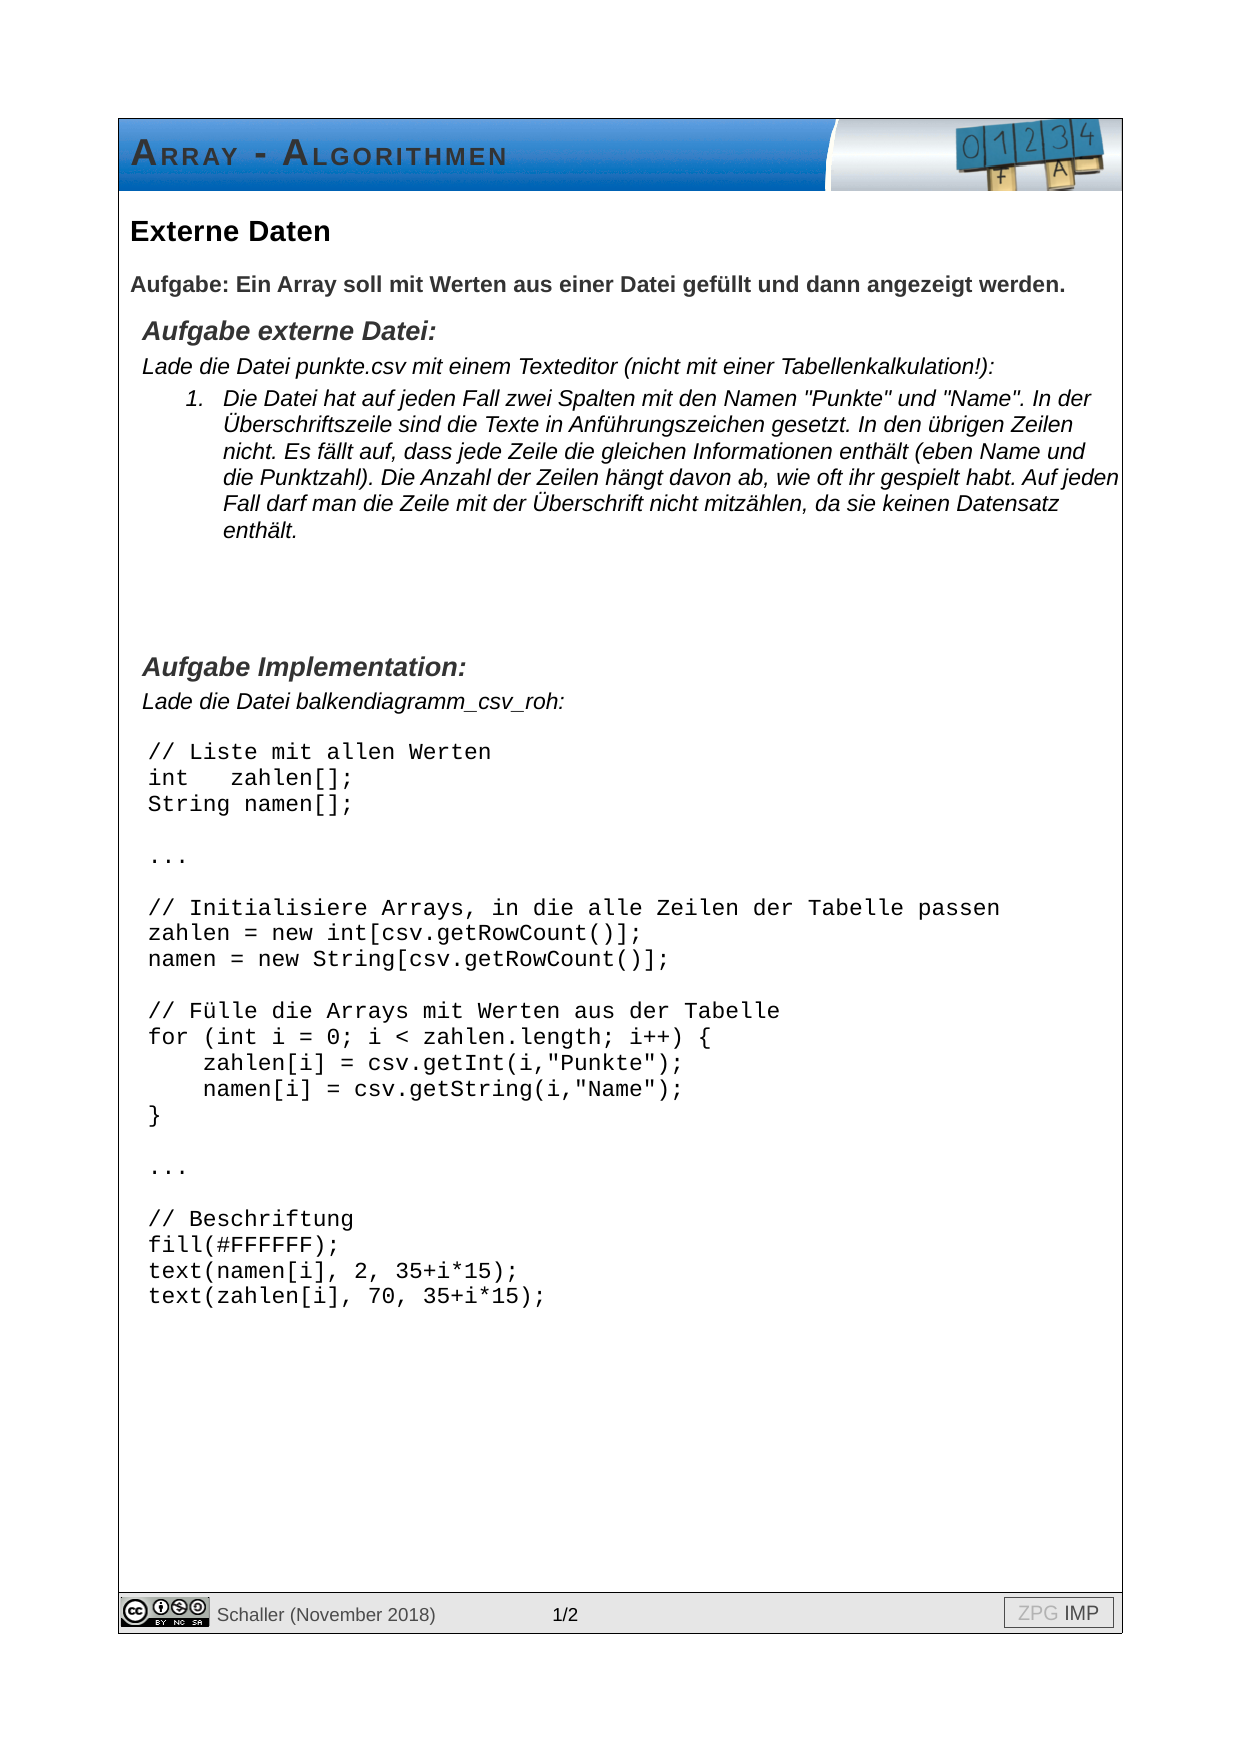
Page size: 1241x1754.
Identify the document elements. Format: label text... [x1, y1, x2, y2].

text Aufgabe Implementation: [142, 651, 1092, 682]
text // Fülle die Arrays mit Werten aus der Tabelle [148, 999, 1092, 1026]
picture [119, 119, 1122, 191]
text for (int i = 0; i < zahlen.length; i++) { [148, 1026, 1092, 1051]
text zahlen[i] = csv.getInt(i,"Punkte"); [148, 1051, 1092, 1077]
text text(namen[i], 2, 35+i*15); [148, 1259, 1092, 1285]
text text(zahlen[i], 70, 35+i*15); [148, 1285, 1092, 1311]
text Externe Daten [130, 214, 1110, 248]
text zahlen = new int[csv.getRowCount()]; [148, 922, 1092, 948]
text Lade die Datei punkte.csv mit einem Texteditor (nicht mit einer Tabellenkalkulation!): [142, 353, 1092, 379]
text // Beschriftung [148, 1207, 1092, 1233]
text ... [148, 1155, 1092, 1181]
text Aufgabe externe Datei: [142, 315, 1092, 347]
text namen[i] = csv.getString(i,"Name"); [148, 1077, 1092, 1103]
picture [120, 1597, 210, 1627]
text int zahlen[]; [148, 766, 1092, 792]
text Lade die Datei balkendiagramm_csv_roh: [142, 688, 1092, 714]
text // Liste mit allen Werten [148, 740, 1092, 766]
text } [148, 1103, 1092, 1129]
list Die Datei hat auf jeden Fall zwei Spalten mit den Namen "Punkte" und "Name". In der Überschriftszeile sind die Texte in Anführungszeichen gesetzt. In den übrigen Zeilen nicht. Es fällt auf, dass jede Zeile die gleichen Informationen enthält (eben Name und die Punktzahl). Die Anzahl der Zeilen hängt davon ab, wie oft ihr gespielt habt. Auf jeden Fall darf man die Zeile mit der Überschrift nicht mitzählen, da sie keinen Datensatz enthält. [185, 385, 1122, 543]
text fill(#FFFFFF); [148, 1233, 1092, 1259]
text namen = new String[csv.getRowCount()]; [148, 948, 1092, 974]
text ... [148, 844, 1092, 870]
text // Initialisiere Arrays, in die alle Zeilen der Tabelle passen [148, 896, 1092, 922]
text Aufgabe: Ein Array soll mit Werten aus einer Datei gefüllt und dann angezeigt werden. [130, 271, 1110, 298]
text String namen[]; [148, 792, 1092, 818]
